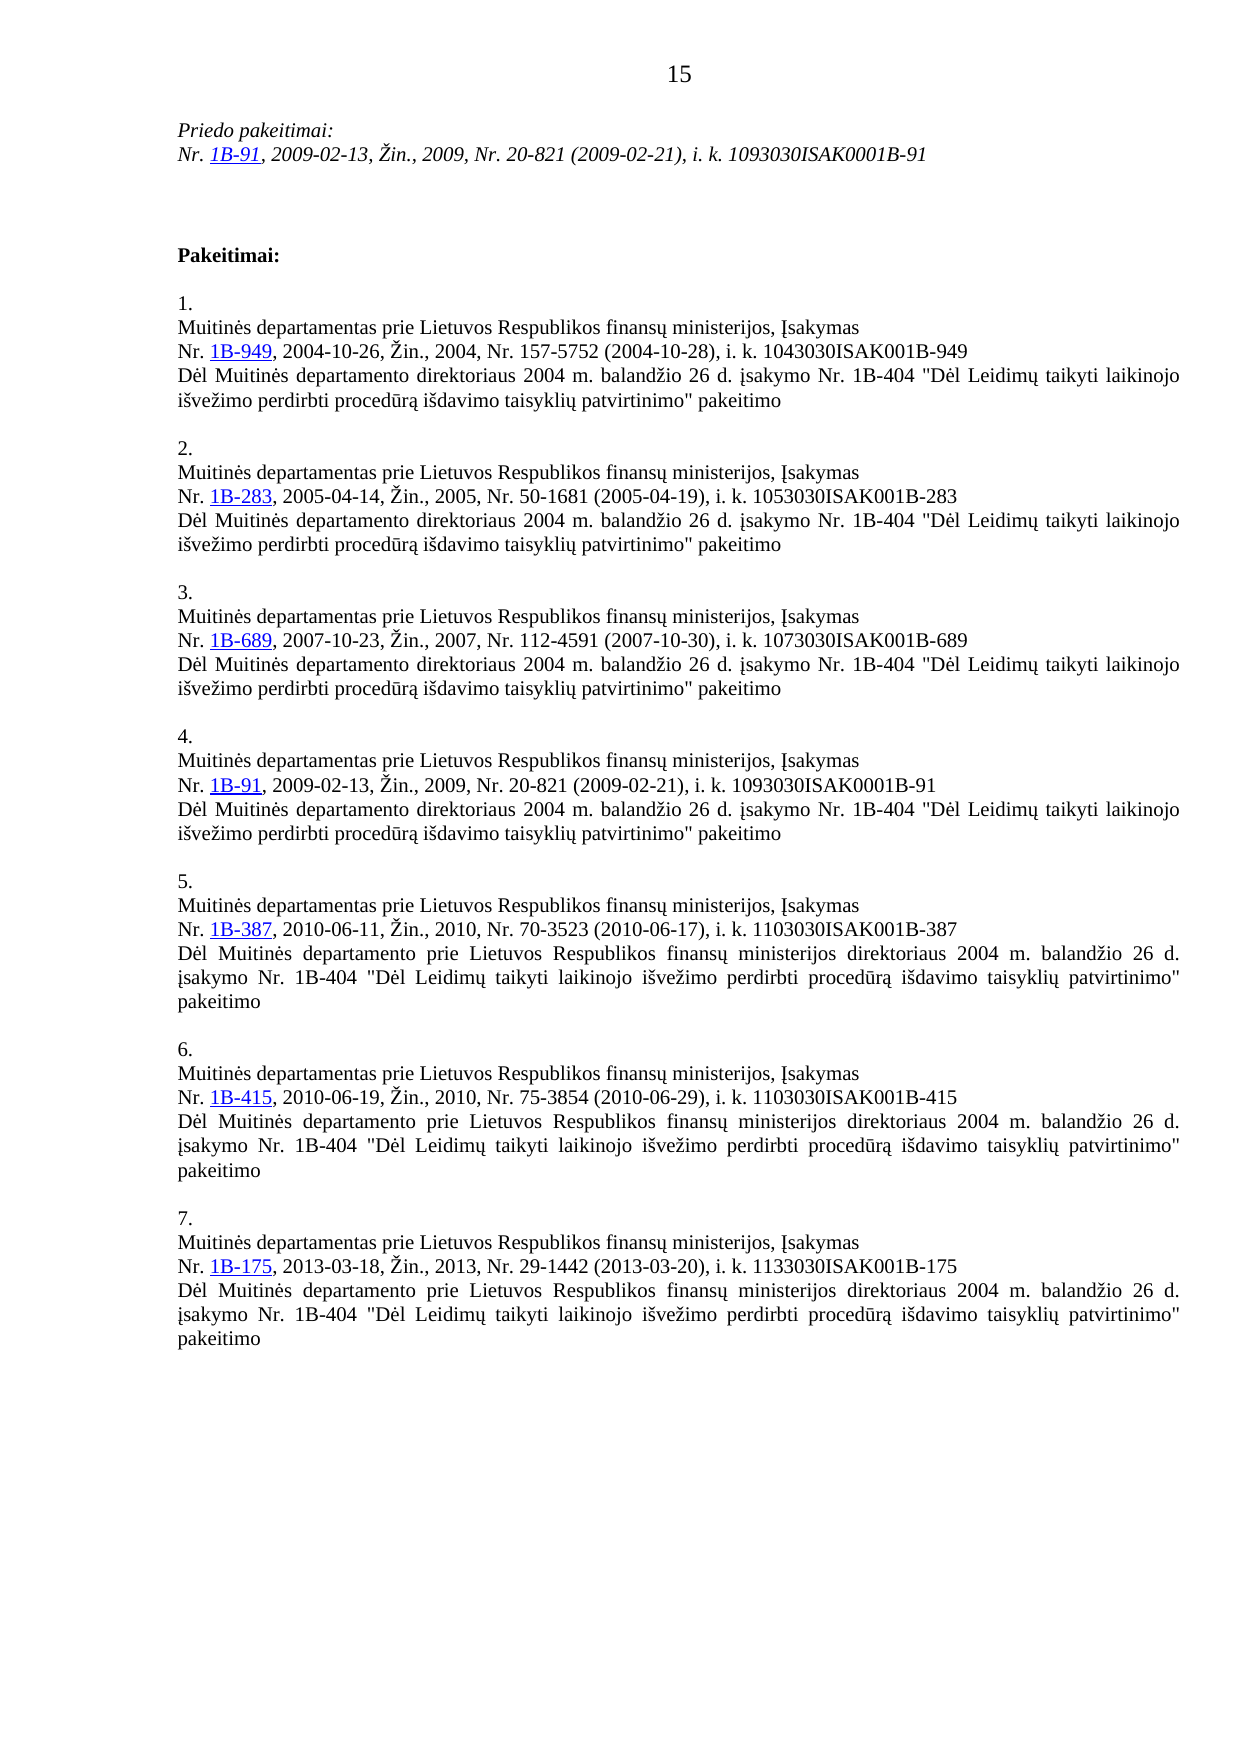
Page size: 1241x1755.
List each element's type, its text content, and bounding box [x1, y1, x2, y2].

text Nr. 1B-689, 2007-10-23, Žin., 2007, Nr. 112-4591 (2007-10-30), i. k. 1073030ISAK001B-689 [177, 628, 1181, 652]
text Muitinės departamentas prie Lietuvos Respublikos finansų ministerijos, Įsakymas [177, 460, 1181, 484]
text 2. [177, 436, 1181, 460]
text Pakeitimai: [177, 243, 1181, 267]
text 5. [177, 869, 1181, 893]
text Dėl Muitinės departamento direktoriaus 2004 m. balandžio 26 d. įsakymo Nr. 1B-404 "Dėl Leidimų taikyti laikinojo išvežimo perdirbti procedūrą išdavimo taisyklių patvirtinimo" pakeitimo [177, 508, 1181, 556]
text 6. [177, 1037, 1181, 1061]
text Dėl Muitinės departamento direktoriaus 2004 m. balandžio 26 d. įsakymo Nr. 1B-404 "Dėl Leidimų taikyti laikinojo išvežimo perdirbti procedūrą išdavimo taisyklių patvirtinimo" pakeitimo [177, 652, 1181, 700]
text Nr. 1B-91, 2009-02-13, Žin., 2009, Nr. 20-821 (2009-02-21), i. k. 1093030ISAK0001B-91 [177, 142, 1181, 166]
text Nr. 1B-949, 2004-10-26, Žin., 2004, Nr. 157-5752 (2004-10-28), i. k. 1043030ISAK001B-949 [177, 339, 1181, 363]
text Muitinės departamentas prie Lietuvos Respublikos finansų ministerijos, Įsakymas [177, 748, 1181, 772]
text Dėl Muitinės departamento prie Lietuvos Respublikos finansų ministerijos direktoriaus 2004 m. balandžio 26 d. įsakymo Nr. 1B-404 "Dėl Leidimų taikyti laikinojo išvežimo perdirbti procedūrą išdavimo taisyklių patvirtinimo" pakeitimo [177, 941, 1181, 1013]
text Nr. 1B-415, 2010-06-19, Žin., 2010, Nr. 75-3854 (2010-06-29), i. k. 1103030ISAK001B-415 [177, 1085, 1181, 1109]
text Priedo pakeitimai: [177, 118, 1181, 142]
text Dėl Muitinės departamento prie Lietuvos Respublikos finansų ministerijos direktoriaus 2004 m. balandžio 26 d. įsakymo Nr. 1B-404 "Dėl Leidimų taikyti laikinojo išvežimo perdirbti procedūrą išdavimo taisyklių patvirtinimo" pakeitimo [177, 1278, 1181, 1350]
text Dėl Muitinės departamento prie Lietuvos Respublikos finansų ministerijos direktoriaus 2004 m. balandžio 26 d. įsakymo Nr. 1B-404 "Dėl Leidimų taikyti laikinojo išvežimo perdirbti procedūrą išdavimo taisyklių patvirtinimo" pakeitimo [177, 1109, 1181, 1182]
text Muitinės departamentas prie Lietuvos Respublikos finansų ministerijos, Įsakymas [177, 604, 1181, 628]
text Muitinės departamentas prie Lietuvos Respublikos finansų ministerijos, Įsakymas [177, 893, 1181, 917]
text 4. [177, 724, 1181, 748]
text 1. [177, 291, 1181, 315]
text Muitinės departamentas prie Lietuvos Respublikos finansų ministerijos, Įsakymas [177, 1230, 1181, 1254]
text Muitinės departamentas prie Lietuvos Respublikos finansų ministerijos, Įsakymas [177, 1061, 1181, 1085]
text Nr. 1B-91, 2009-02-13, Žin., 2009, Nr. 20-821 (2009-02-21), i. k. 1093030ISAK0001B-91 [177, 772, 1181, 797]
text 7. [177, 1206, 1181, 1230]
text Nr. 1B-387, 2010-06-11, Žin., 2010, Nr. 70-3523 (2010-06-17), i. k. 1103030ISAK001B-387 [177, 917, 1181, 941]
text Muitinės departamentas prie Lietuvos Respublikos finansų ministerijos, Įsakymas [177, 315, 1181, 339]
text 3. [177, 580, 1181, 604]
text Dėl Muitinės departamento direktoriaus 2004 m. balandžio 26 d. įsakymo Nr. 1B-404 "Dėl Leidimų taikyti laikinojo išvežimo perdirbti procedūrą išdavimo taisyklių patvirtinimo" pakeitimo [177, 797, 1181, 845]
text Nr. 1B-283, 2005-04-14, Žin., 2005, Nr. 50-1681 (2005-04-19), i. k. 1053030ISAK001B-283 [177, 484, 1181, 508]
text Dėl Muitinės departamento direktoriaus 2004 m. balandžio 26 d. įsakymo Nr. 1B-404 "Dėl Leidimų taikyti laikinojo išvežimo perdirbti procedūrą išdavimo taisyklių patvirtinimo" pakeitimo [177, 363, 1181, 412]
text Nr. 1B-175, 2013-03-18, Žin., 2013, Nr. 29-1442 (2013-03-20), i. k. 1133030ISAK001B-175 [177, 1254, 1181, 1278]
